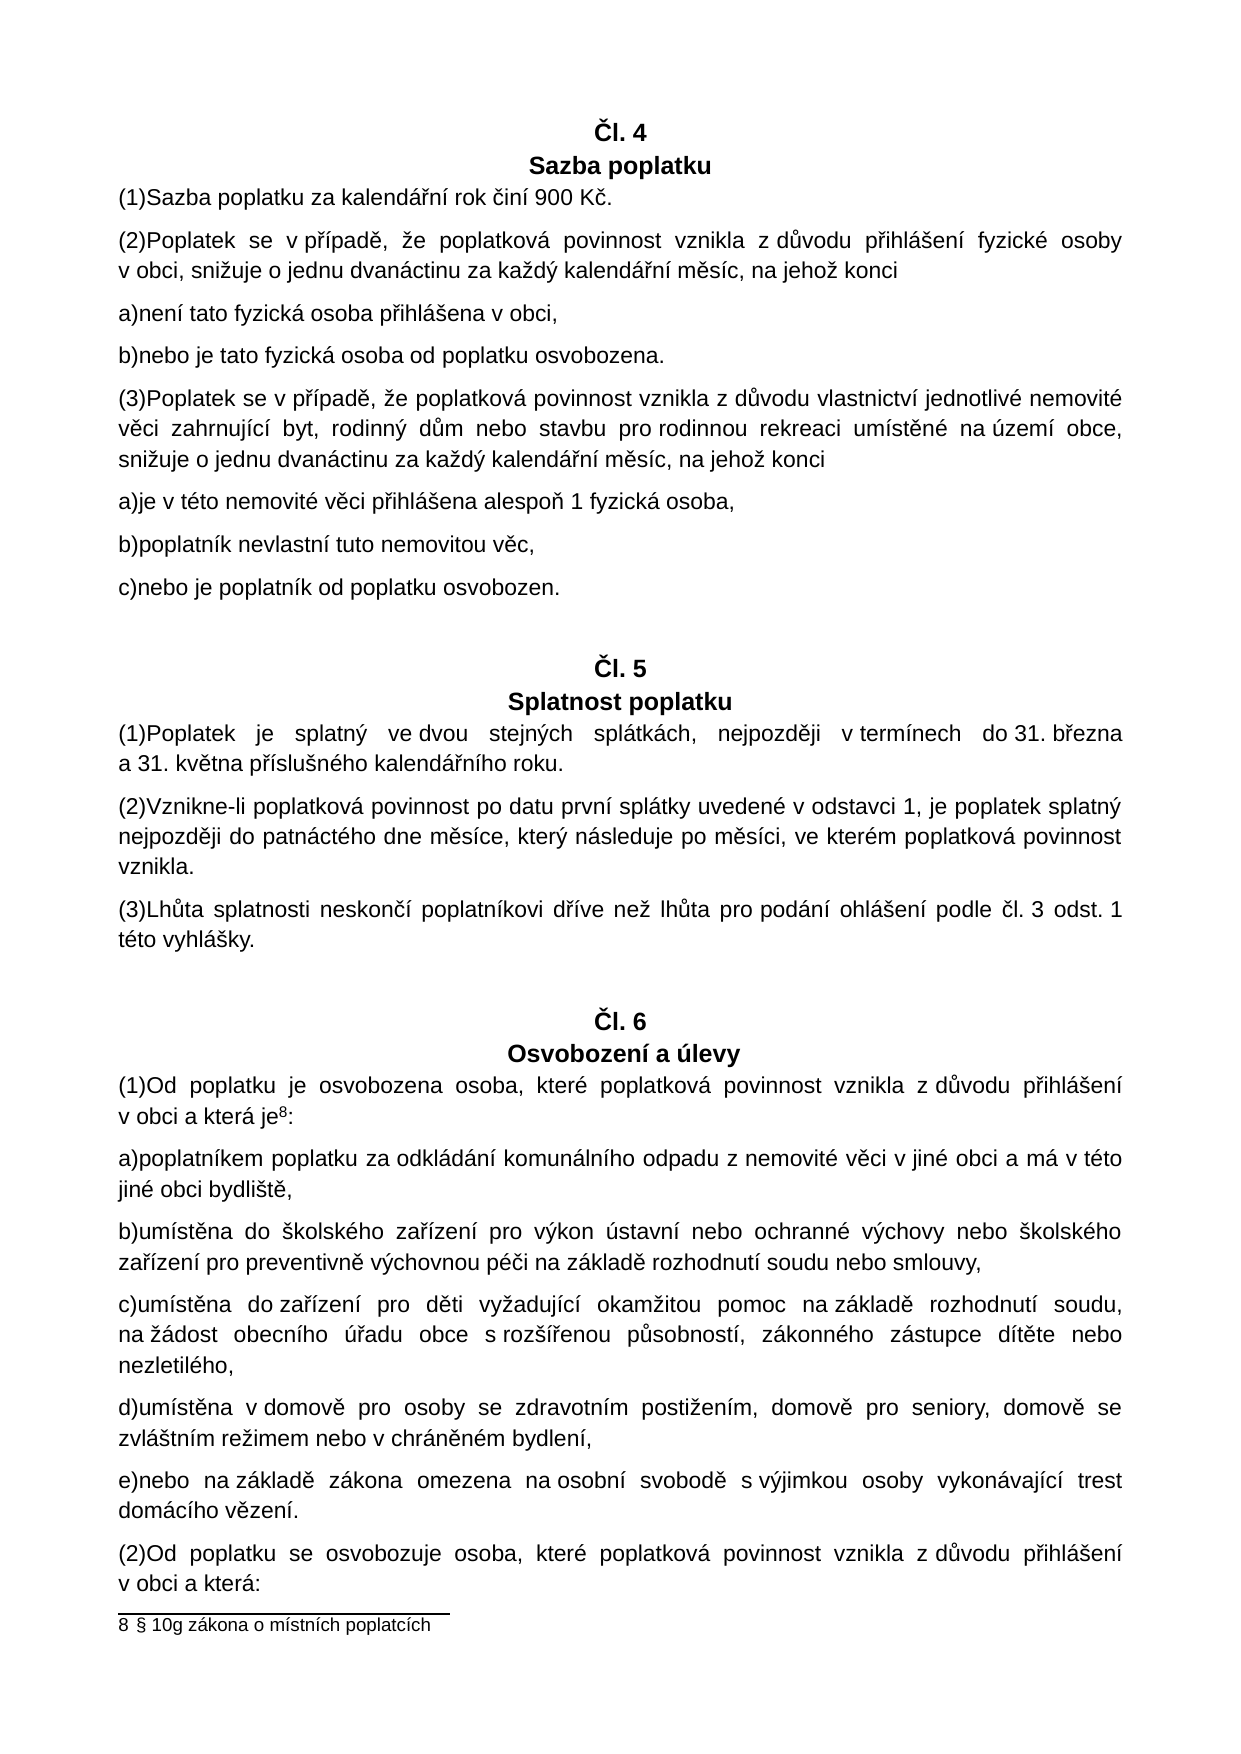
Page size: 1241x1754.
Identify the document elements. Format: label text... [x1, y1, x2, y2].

list Lhůta splatnosti neskončí poplatníkovi dříve než lhůta pro podání ohlášení podle čl. 3 odst. 1 této vyhlášky. [118, 896, 1122, 953]
list umístěna v domově pro osoby se zdravotním postižením, domově pro seniory, domově se zvláštním režimem nebo v chráněném bydlení, [118, 1394, 1122, 1451]
list Poplatek je splatný ve dvou stejných splátkách, nejpozději v termínech do 31. března a 31. května příslušného kalendářního roku. [118, 720, 1122, 777]
list § 10g zákona o místních poplatcích [118, 1614, 1122, 1635]
list nebo je poplatník od poplatku osvobozen. [118, 574, 1122, 600]
list Sazba poplatku za kalendářní rok činí 900 Kč. [118, 184, 1122, 211]
list umístěna do školského zařízení pro výkon ústavní nebo ochranné výchovy nebo školského zařízení pro preventivně výchovnou péči na základě rozhodnutí soudu nebo smlouvy, [118, 1218, 1122, 1275]
list nebo na základě zákona omezena na osobní svobodě s výjimkou osoby vykonávající trest domácího vězení. [118, 1467, 1122, 1524]
list Od poplatku je osvobozena osoba, které poplatková povinnost vznikla z důvodu přihlášení v obci a která je: [118, 1072, 1122, 1129]
list není tato fyzická osoba přihlášena v obci, [118, 300, 1122, 326]
list Od poplatku se osvobozuje osoba, které poplatková povinnost vznikla z důvodu přihlášení v obci a která: [118, 1540, 1122, 1597]
subtitle Čl. 5 Splatnost poplatku [118, 654, 1122, 716]
list Vznikne-li poplatková povinnost po datu první splátky uvedené v odstavci 1, je poplatek splatný nejpozději do patnáctého dne měsíce, který následuje po měsíci, ve kterém poplatková povinnost vznikla. [118, 793, 1122, 880]
list nebo je tato fyzická osoba od poplatku osvobozena. [118, 342, 1122, 369]
list poplatníkem poplatku za odkládání komunálního odpadu z nemovité věci v jiné obci a má v této jiné obci bydliště, [118, 1145, 1122, 1202]
list poplatník nevlastní tuto nemovitou věc, [118, 531, 1122, 557]
list Poplatek se v případě, že poplatková povinnost vznikla z důvodu přihlášení fyzické osoby v obci, snižuje o jednu dvanáctinu za každý kalendářní měsíc, na jehož konci [118, 227, 1122, 283]
list Poplatek se v případě, že poplatková povinnost vznikla z důvodu vlastnictví jednotlivé nemovité věci zahrnující byt, rodinný dům nebo stavbu pro rodinnou rekreaci umístěné na území obce, snižuje o jednu dvanáctinu za každý kalendářní měsíc, na jehož konci [118, 385, 1122, 472]
subtitle Čl. 4 Sazba poplatku [118, 118, 1122, 180]
list umístěna do zařízení pro děti vyžadující okamžitou pomoc na základě rozhodnutí soudu, na žádost obecního úřadu obce s rozšířenou působností, zákonného zástupce dítěte nebo nezletilého, [118, 1291, 1122, 1378]
subtitle Čl. 6 Osvobození a úlevy [118, 1006, 1122, 1068]
list je v této nemovité věci přihlášena alespoň 1 fyzická osoba, [118, 488, 1122, 515]
